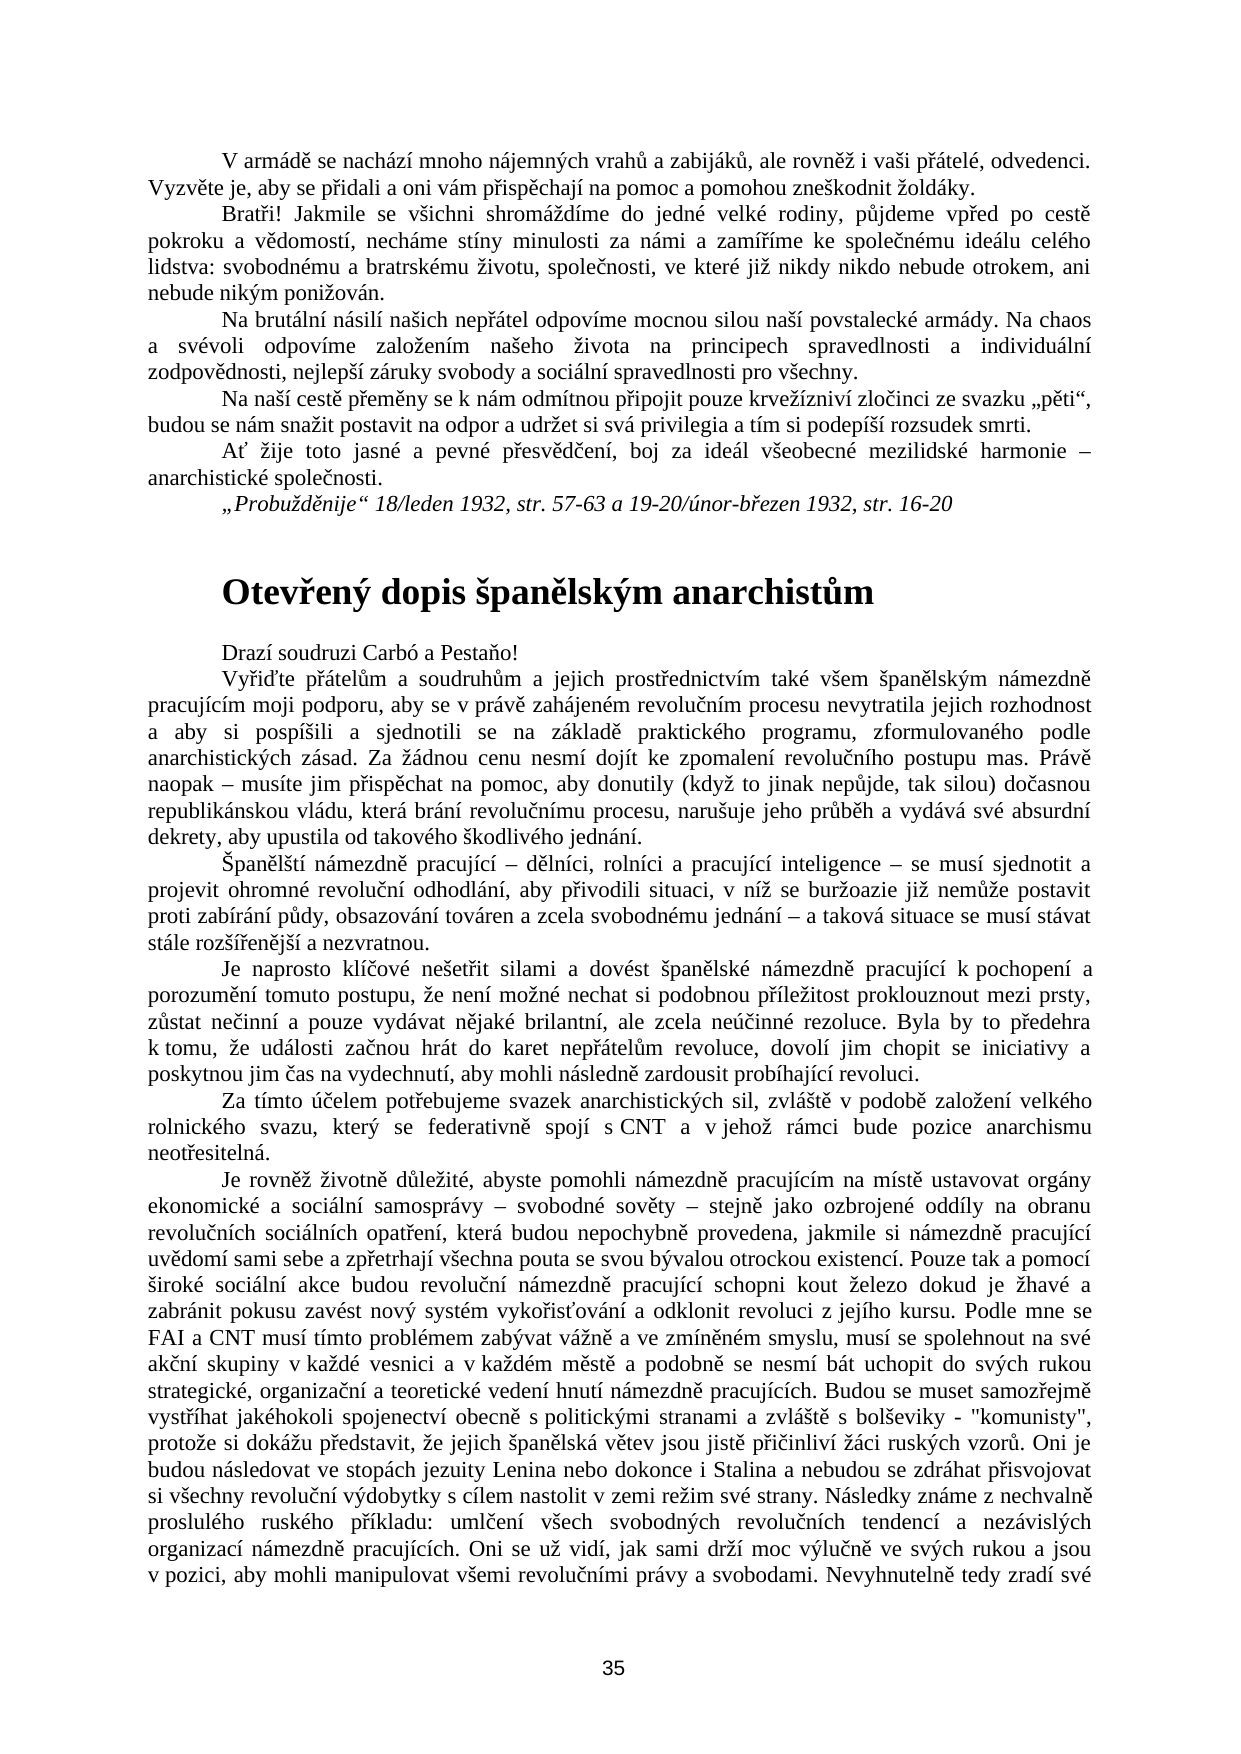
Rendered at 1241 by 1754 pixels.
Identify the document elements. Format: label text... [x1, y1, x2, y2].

subtitle Otevřený dopis španělským anarchistům [148, 569, 1093, 612]
text Drazí soudruzi Carbó a Pestaňo! [148, 639, 1093, 665]
text Vyřiďte přátelům a soudruhům a jejich prostřednictvím také všem španělským námezdně pracujícím moji podporu, aby se v právě zahájeném revolučním procesu nevytratila jejich rozhodnost a aby si pospíšili a sjednotili se na základě praktického programu, zformulovaného podle anarchistických zásad. Za žádnou cenu nesmí dojít ke zpomalení revolučního postupu mas. Právě naopak – musíte jim přispěchat na pomoc, aby donutily (když to jinak nepůjde, tak silou) dočasnou republikánskou vládu, která brání revolučnímu procesu, narušuje jeho průběh a vydává své absurdní dekrety, aby upustila od takového škodlivého jednání. [148, 665, 1093, 849]
text Španělští námezdně pracující – dělníci, rolníci a pracující inteligence – se musí sjednotit a projevit ohromné revoluční odhodlání, aby přivodili situaci, v níž se buržoazie již nemůže postavit proti zabírání půdy, obsazování továren a zcela svobodnému jednání – a taková situace se musí stávat stále rozšířenější a nezvratnou. [148, 849, 1093, 955]
text „Probužděnije“ 18/leden 1932, str. 57-63 a 19-20/únor-březen 1932, str. 16-20 [148, 490, 1093, 517]
text Ať žije toto jasné a pevné přesvědčení, boj za ideál všeobecné mezilidské harmonie – anarchistické společnosti. [148, 437, 1093, 490]
text Na naší cestě přeměny se k nám odmítnou připojit pouze krvežízniví zločinci ze svazku „pěti“, budou se nám snažit postavit na odpor a udržet si svá privilegia a tím si podepíší rozsudek smrti. [148, 385, 1093, 437]
text Na brutální násilí našich nepřátel odpovíme mocnou silou naší povstalecké armády. Na chaos a svévoli odpovíme založením našeho života na principech spravedlnosti a individuální zodpovědnosti, nejlepší záruky svobody a sociální spravedlnosti pro všechny. [148, 306, 1093, 385]
text Za tímto účelem potřebujeme svazek anarchistických sil, zvláště v podobě založení velkého rolnického svazu, který se federativně spojí s CNT a v jehož rámci bude pozice anarchismu neotřesitelná. [148, 1087, 1093, 1166]
text Je naprosto klíčové nešetřit silami a dovést španělské námezdně pracující k pochopení a porozumění tomuto postupu, že není možné nechat si podobnou příležitost proklouznout mezi prsty, zůstat nečinní a pouze vydávat nějaké brilantní, ale zcela neúčinné rezoluce. Byla by to předehra k tomu, že události začnou hrát do karet nepřátelům revoluce, dovolí jim chopit se iniciativy a poskytnou jim čas na vydechnutí, aby mohli následně zardousit probíhající revoluci. [148, 955, 1093, 1087]
text Bratři! Jakmile se všichni shromáždíme do jedné velké rodiny, půjdeme vpřed po cestě pokroku a vědomostí, necháme stíny minulosti za námi a zamíříme ke společnému ideálu celého lidstva: svobodnému a bratrskému životu, společnosti, ve které již nikdy nikdo nebude otrokem, ani nebude nikým ponižován. [148, 200, 1093, 306]
text Je rovněž životně důležité, abyste pomohli námezdně pracujícím na místě ustavovat orgány ekonomické a sociální samosprávy – svobodné sověty – stejně jako ozbrojené oddíly na obranu revolučních sociálních opatření, která budou nepochybně provedena, jakmile si námezdně pracující uvědomí sami sebe a zpřetrhají všechna pouta se svou bývalou otrockou existencí. Pouze tak a pomocí široké sociální akce budou revoluční námezdně pracující schopni kout železo dokud je žhavé a zabránit pokusu zavést nový systém vykořisťování a odklonit revoluci z jejího kursu. Podle mne se FAI a CNT musí tímto problémem zabývat vážně a ve zmíněném smyslu, musí se spolehnout na své akční skupiny v každé vesnici a v každém městě a podobně se nesmí bát uchopit do svých rukou strategické, organizační a teoretické vedení hnutí námezdně pracujících. Budou se muset samozřejmě vystříhat jakéhokoli spojenectví obecně s politickými stranami a zvláště s bolševiky - "komunisty", protože si dokážu představit, že jejich španělská větev jsou jistě přičinliví žáci ruských vzorů. Oni je budou následovat ve stopách jezuity Lenina nebo dokonce i Stalina a nebudou se zdráhat přisvojovat si všechny revoluční výdobytky s cílem nastolit v zemi režim své strany. Následky známe z nechvalně proslulého ruského příkladu: umlčení všech svobodných revolučních tendencí a nezávislých organizací námezdně pracujících. Oni se už vidí, jak sami drží moc výlučně ve svých rukou a jsou v pozici, aby mohli manipulovat všemi revolučními právy a svobodami. Nevyhnutelně tedy zradí své [148, 1166, 1093, 1587]
text V armádě se nachází mnoho nájemných vrahů a zabijáků, ale rovněž i vaši přátelé, odvedenci. Vyzvěte je, aby se přidali a oni vám přispěchají na pomoc a pomohou zneškodnit žoldáky. [148, 148, 1093, 200]
